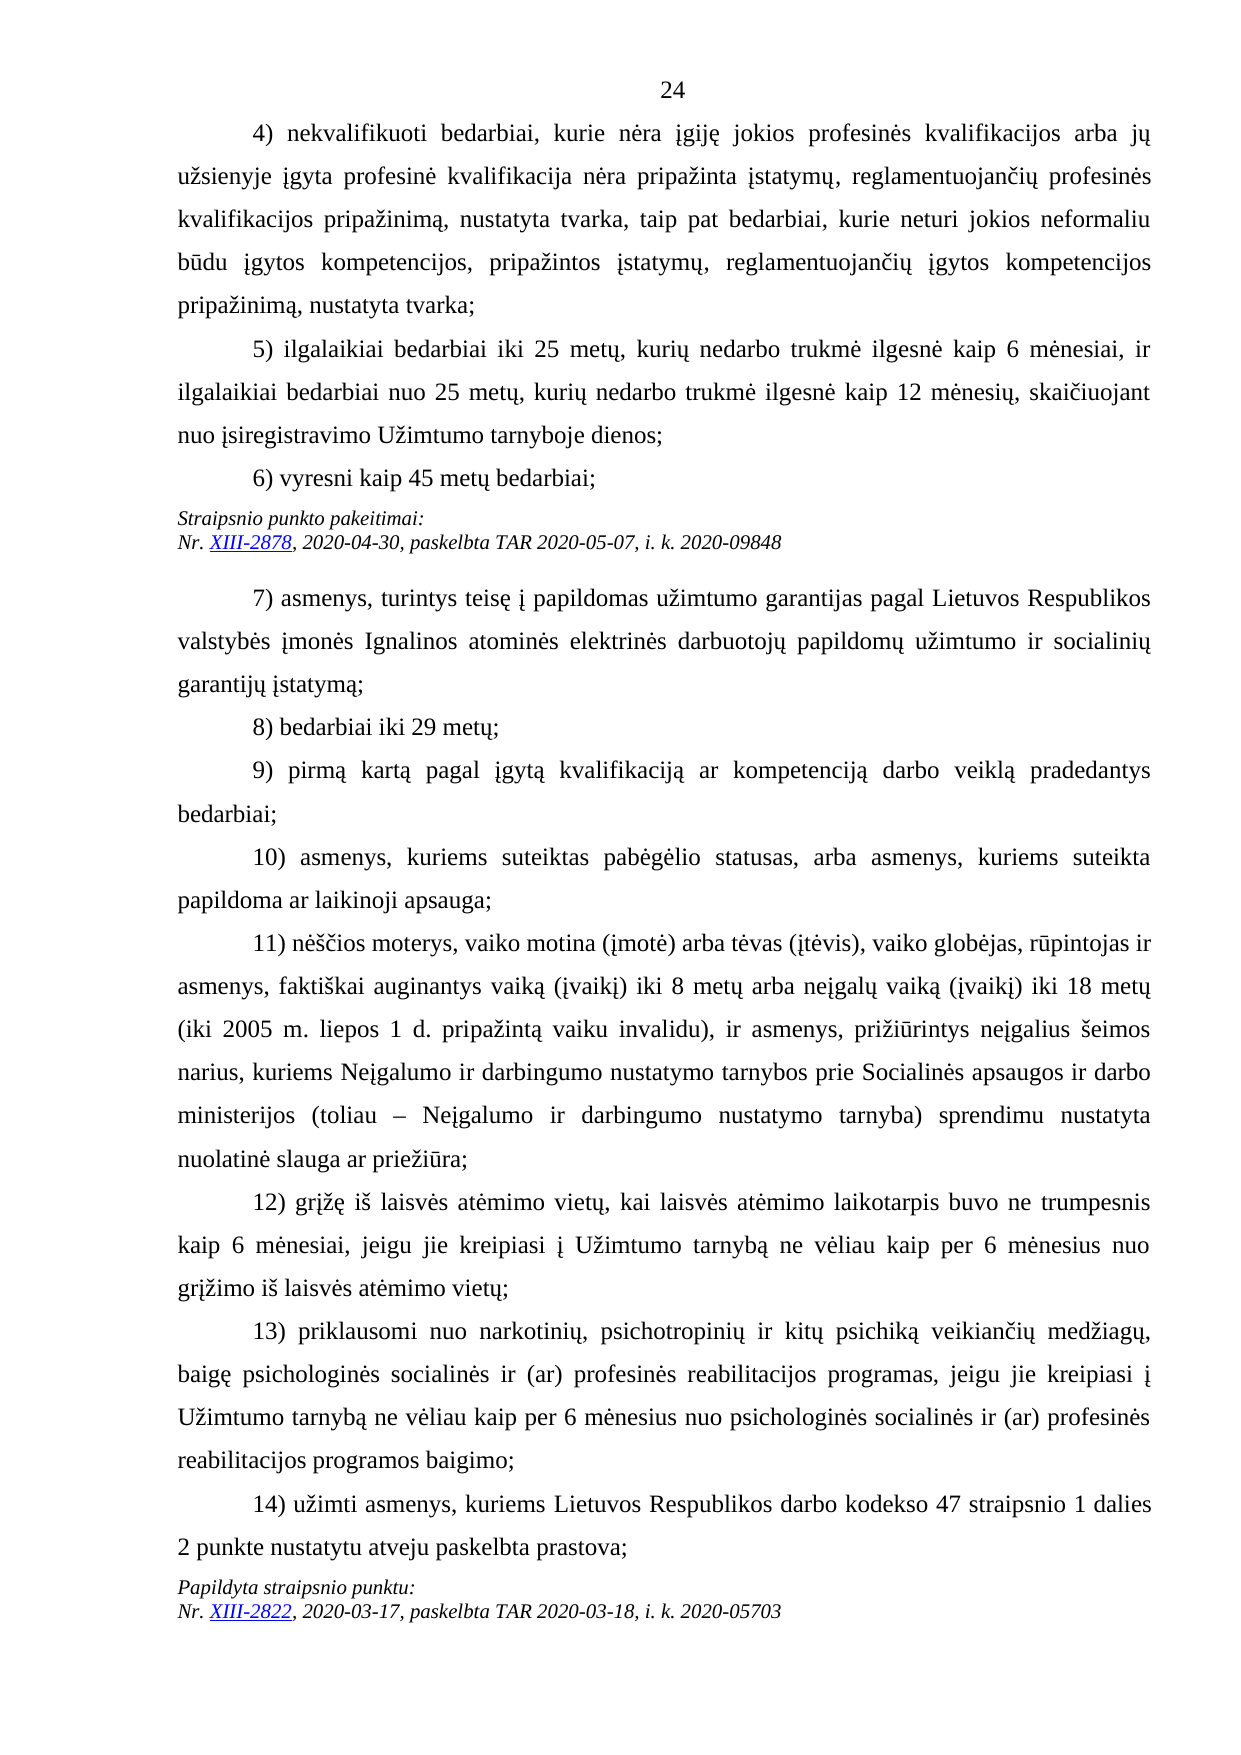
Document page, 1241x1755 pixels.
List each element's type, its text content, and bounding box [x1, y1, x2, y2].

text 6) vyresni kaip 45 metų bedarbiai; [177, 463, 1152, 492]
text 7) asmenys, turintys teisę į papildomas užimtumo garantijas pagal Lietuvos Respublikos valstybės įmonės Ignalinos atominės elektrinės darbuotojų papildomų užimtumo ir socialinių garantijų įstatymą; [177, 583, 1152, 698]
text 13) priklausomi nuo narkotinių, psichotropinių ir kitų psichiką veikiančių medžiagų, baigę psichologinės socialinės ir (ar) profesinės reabilitacijos programas, jeigu jie kreipiasi į Užimtumo tarnybą ne vėliau kaip per 6 mėnesius nuo psichologinės socialinės ir (ar) profesinės reabilitacijos programos baigimo; [177, 1316, 1152, 1474]
text Nr. XIII-2822, 2020-03-17, paskelbta TAR 2020-03-18, i. k. 2020-05703 [177, 1599, 1152, 1623]
text Straipsnio punkto pakeitimai: [177, 506, 1152, 530]
text Papildyta straipsnio punktu: [177, 1575, 1152, 1599]
text 12) grįžę iš laisvės atėmimo vietų, kai laisvės atėmimo laikotarpis buvo ne trumpesnis kaip 6 mėnesiai, jeigu jie kreipiasi į Užimtumo tarnybą ne vėliau kaip per 6 mėnesius nuo grįžimo iš laisvės atėmimo vietų; [177, 1187, 1152, 1302]
text 8) bedarbiai iki 29 metų; [177, 712, 1152, 741]
text Nr. XIII-2878, 2020-04-30, paskelbta TAR 2020-05-07, i. k. 2020-09848 [177, 530, 1152, 554]
text 11) nėščios moterys, vaiko motina (įmotė) arba tėvas (įtėvis), vaiko globėjas, rūpintojas ir asmenys, faktiškai auginantys vaiką (įvaikį) iki 8 metų arba neįgalų vaiką (įvaikį) iki 18 metų (iki 2005 m. liepos 1 d. pripažintą vaiku invalidu), ir asmenys, prižiūrintys neįgalius šeimos narius, kuriems Neįgalumo ir darbingumo nustatymo tarnybos prie Socialinės apsaugos ir darbo ministerijos (toliau – Neįgalumo ir darbingumo nustatymo tarnyba) sprendimu nustatyta nuolatinė slauga ar priežiūra; [177, 928, 1152, 1172]
text 5) ilgalaikiai bedarbiai iki 25 metų, kurių nedarbo trukmė ilgesnė kaip 6 mėnesiai, ir ilgalaikiai bedarbiai nuo 25 metų, kurių nedarbo trukmė ilgesnė kaip 12 mėnesių, skaičiuojant nuo įsiregistravimo Užimtumo tarnyboje dienos; [177, 334, 1152, 449]
text 10) asmenys, kuriems suteiktas pabėgėlio statusas, arba asmenys, kuriems suteikta papildoma ar laikinoji apsauga; [177, 842, 1152, 914]
text 14) užimti asmenys, kuriems Lietuvos Respublikos darbo kodekso 47 straipsnio 1 dalies 2 punkte nustatytu atveju paskelbta prastova; [177, 1489, 1152, 1561]
text 4) nekvalifikuoti bedarbiai, kurie nėra įgiję jokios profesinės kvalifikacijos arba jų užsienyje įgyta profesinė kvalifikacija nėra pripažinta įstatymų, reglamentuojančių profesinės kvalifikacijos pripažinimą, nustatyta tvarka, taip pat bedarbiai, kurie neturi jokios neformaliu būdu įgytos kompetencijos, pripažintos įstatymų, reglamentuojančių įgytos kompetencijos pripažinimą, nustatyta tvarka; [177, 118, 1152, 319]
text 9) pirmą kartą pagal įgytą kvalifikaciją ar kompetenciją darbo veiklą pradedantys bedarbiai; [177, 756, 1152, 827]
